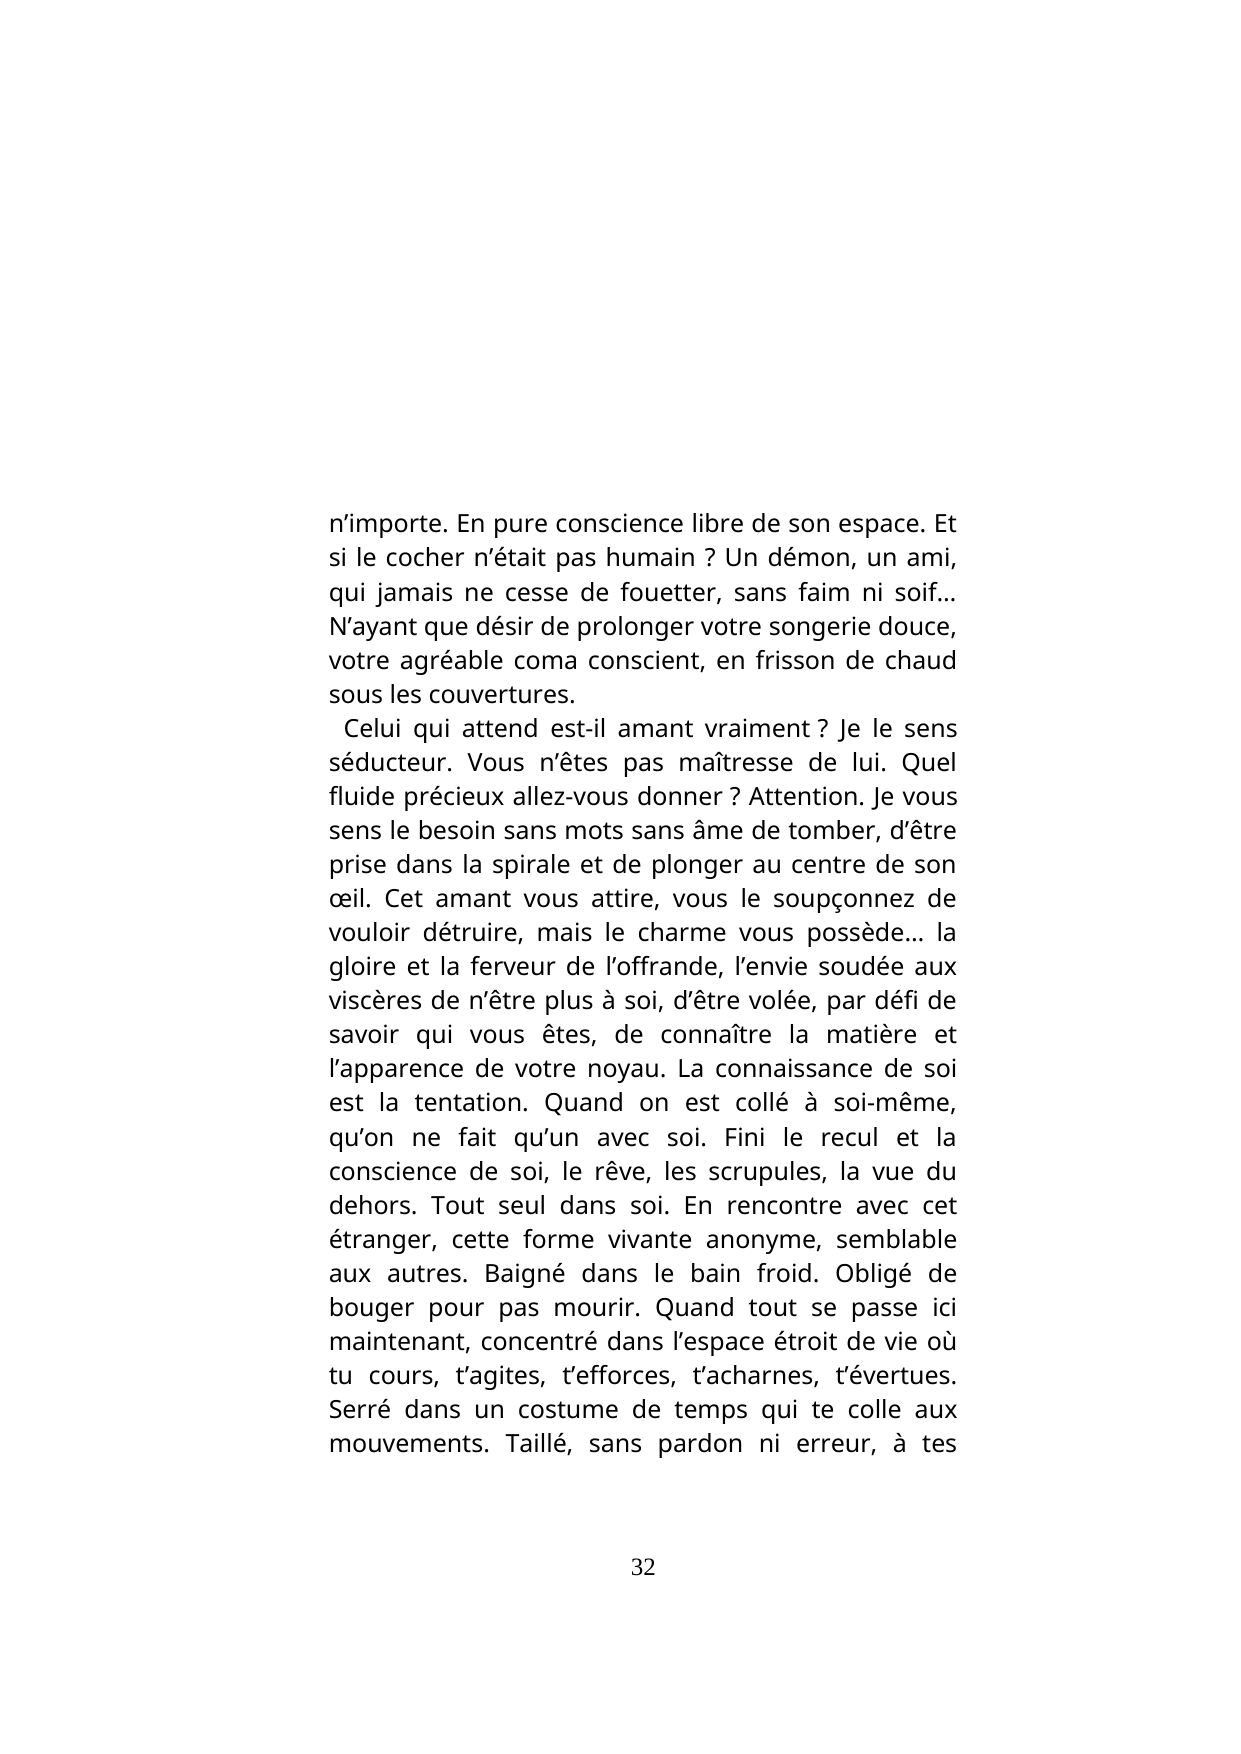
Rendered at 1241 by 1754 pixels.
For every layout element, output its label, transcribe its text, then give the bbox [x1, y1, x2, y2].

text n’importe. En pure conscience libre de son espace. Et si le cocher n’était pas humain ? Un démon, un ami, qui jamais ne cesse de fouetter, sans faim ni soif… N’ayant que désir de prolonger votre songerie douce, votre agréable coma conscient, en frisson de chaud sous les couvertures. [328, 506, 958, 710]
text Celui qui attend est-il amant vraiment ? Je le sens séducteur. Vous n’êtes pas maîtresse de lui. Quel fluide précieux allez-vous donner ? Attention. Je vous sens le besoin sans mots sans âme de tomber, d’être prise dans la spirale et de plonger au centre de son œil. Cet amant vous attire, vous le soupçonnez de vouloir détruire, mais le charme vous possède… la gloire et la ferveur de l’offrande, l’envie soudée aux viscères de n’être plus à soi, d’être volée, par défi de savoir qui vous êtes, de connaître la matière et l’apparence de votre noyau. La connaissance de soi est la tentation. Quand on est collé à soi-même, qu’on ne fait qu’un avec soi. Fini le recul et la conscience de soi, le rêve, les scrupules, la vue du dehors. Tout seul dans soi. En rencontre avec cet étranger, cette forme vivante anonyme, semblable aux autres. Baigné dans le bain froid. Obligé de bouger pour pas mourir. Quand tout se passe ici maintenant, concentré dans l’espace étroit de vie où tu cours, t’agites, t’efforces, t’acharnes, t’évertues. Serré dans un costume de temps qui te colle aux mouvements. Taillé, sans pardon ni erreur, à tes [328, 710, 958, 1460]
